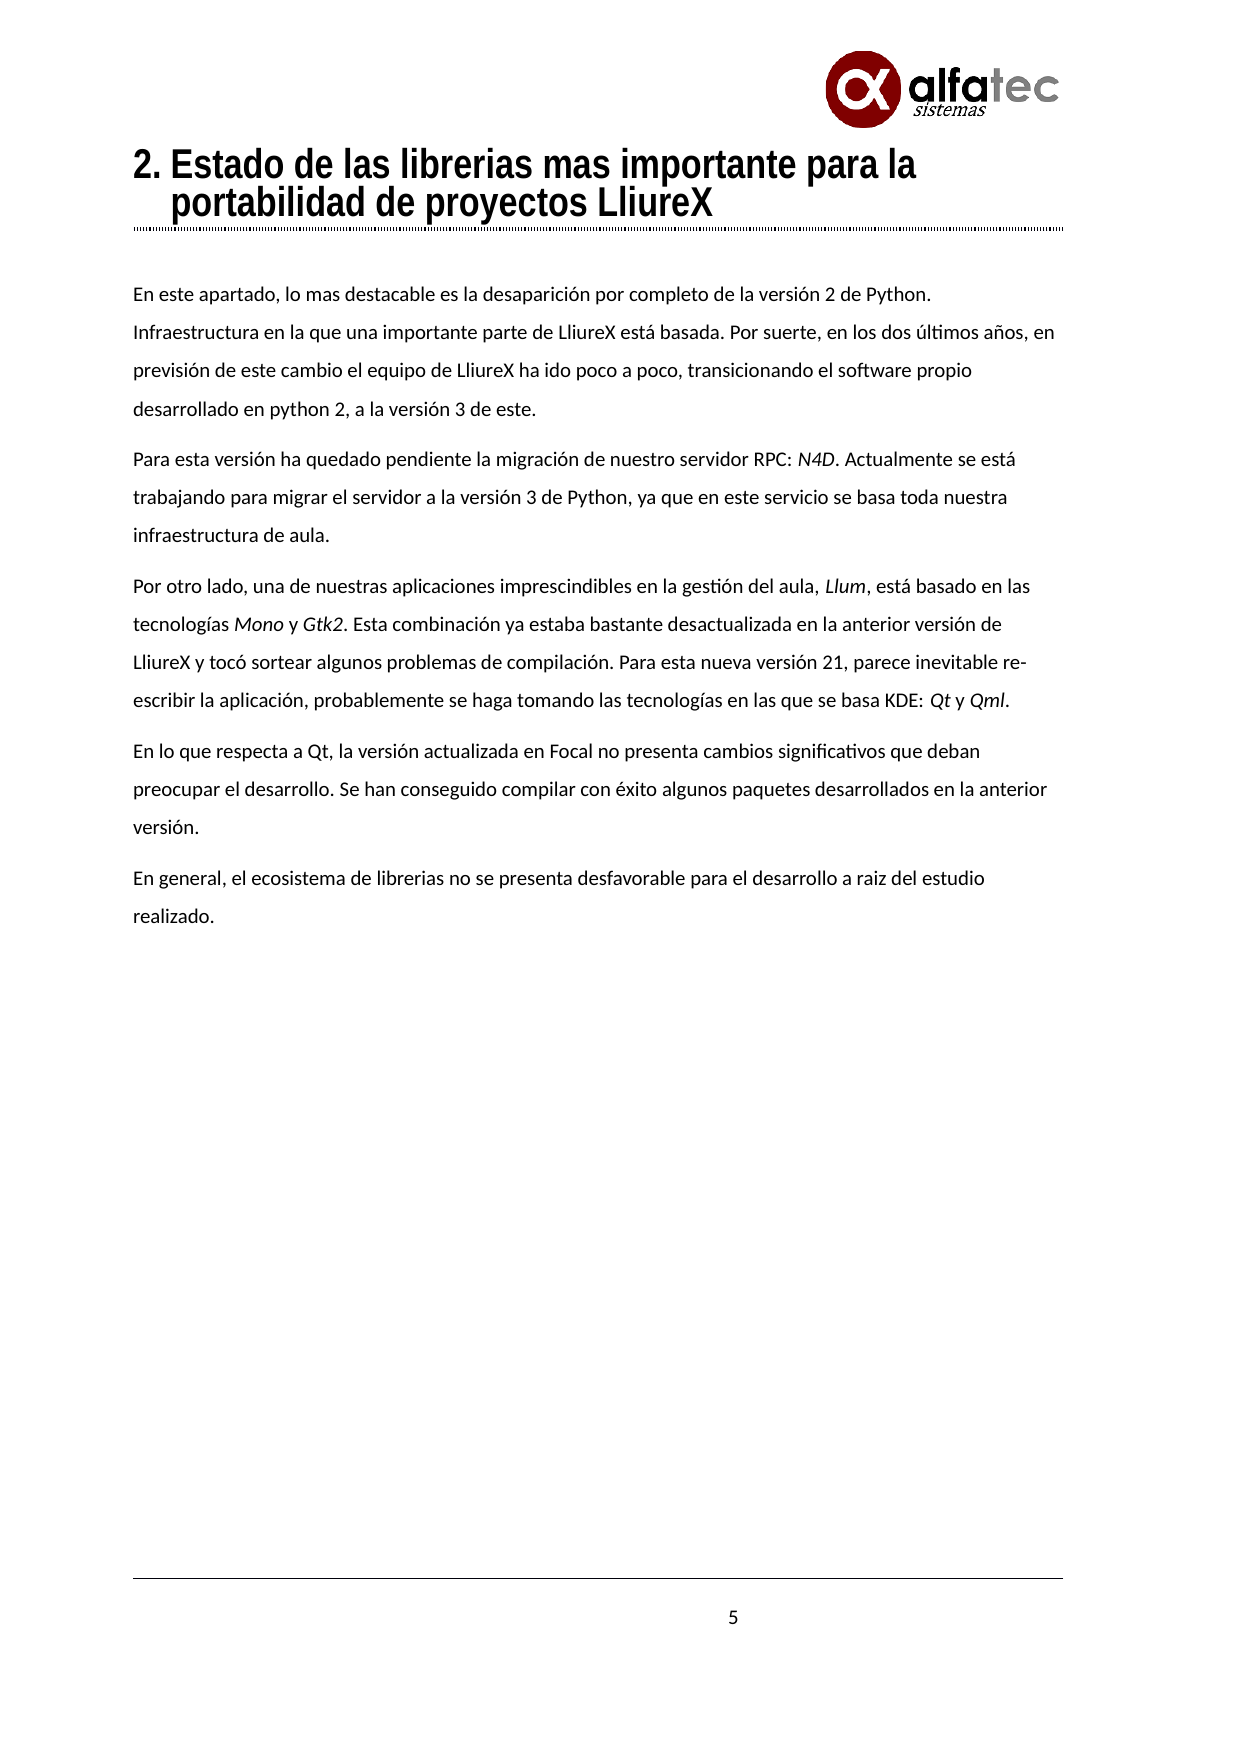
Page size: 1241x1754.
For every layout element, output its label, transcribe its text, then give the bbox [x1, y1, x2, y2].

text Por otro lado, una de nuestras aplicaciones imprescindibles en la gestión del aula, Llum, está basado en las tecnologías Mono y Gtk2. Esta combinación ya estaba bastante desactualizada en la anterior versión de LliureX y tocó sortear algunos problemas de compilación. Para esta nueva versión 21, parece inevitable re-escribir la aplicación, probablemente se haga tomando las tecnologías en las que se basa KDE: Qt y Qml. [133, 573, 1063, 713]
text En lo que respecta a Qt, la versión actualizada en Focal no presenta cambios significativos que deban preocupar el desarrollo. Se han conseguido compilar con éxito algunos paquetes desarrollados en la anterior versión. [133, 738, 1063, 840]
text Para esta versión ha quedado pendiente la migración de nuestro servidor RPC: N4D. Actualmente se está trabajando para migrar el servidor a la versión 3 de Python, ya que en este servicio se basa toda nuestra infraestructura de aula. [133, 446, 1063, 548]
text En general, el ecosistema de librerias no se presenta desfavorable para el desarrollo a raiz del estudio realizado. [133, 865, 1063, 929]
picture [825, 51, 1061, 128]
subtitle Estado de las librerias mas importante para la portabilidad de proyectos LliureX [133, 148, 1063, 231]
text En este apartado, lo mas destacable es la desaparición por completo de la versión 2 de Python. Infraestructura en la que una importante parte de LliureX está basada. Por suerte, en los dos últimos años, en previsión de este cambio el equipo de LliureX ha ido poco a poco, transicionando el software propio desarrollado en python 2, a la versión 3 de este. [133, 281, 1063, 421]
